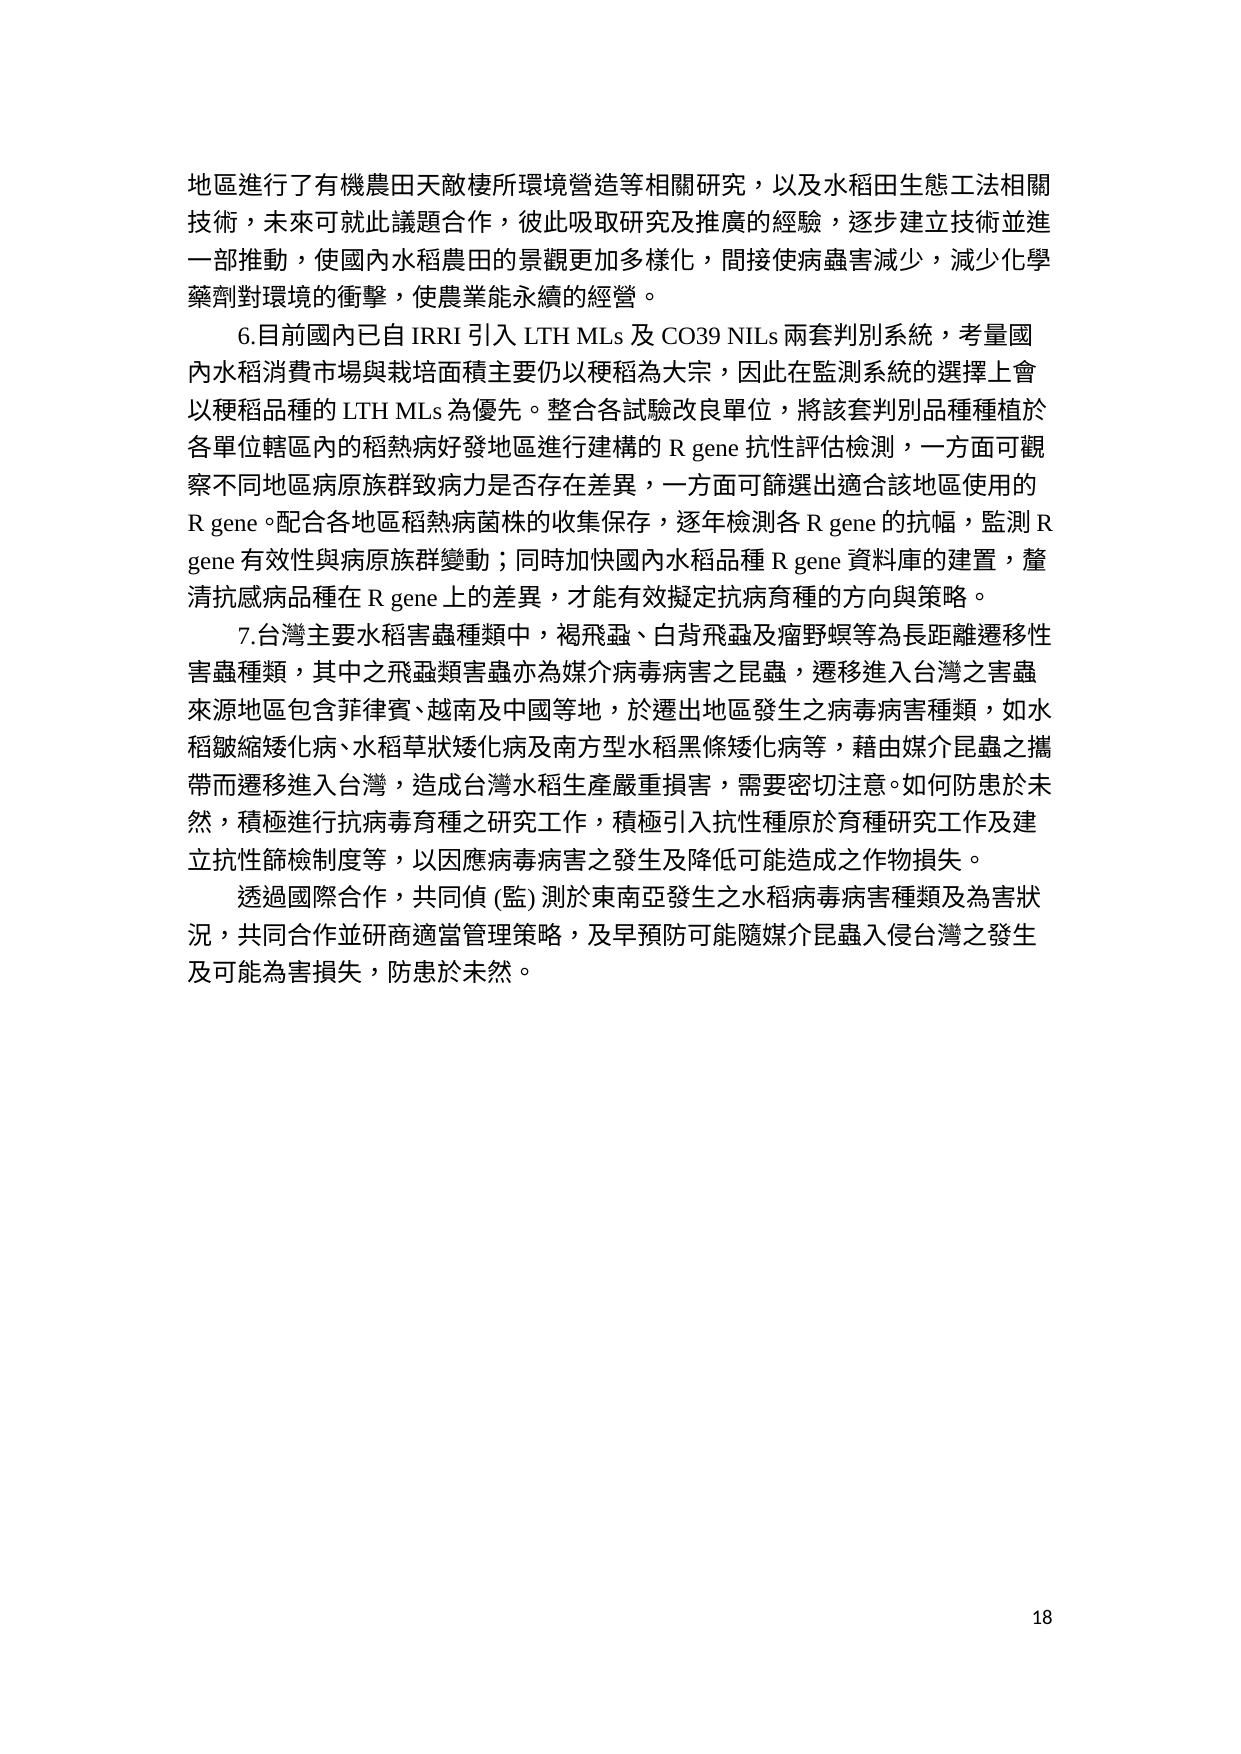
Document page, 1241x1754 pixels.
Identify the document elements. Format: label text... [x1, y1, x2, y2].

text 地區進行了有機農田天敵棲所環境營造等相關研究，以及水稻田生態工法相關技術，未來可就此議題合作，彼此吸取研究及推廣的經驗，逐步建立技術並進一部推動，使國內水稻農田的景觀更加多樣化，間接使病蟲害減少，減少化學藥劑對環境的衝擊，使農業能永續的經營。 [187, 164, 1053, 314]
text 透過國際合作，共同偵 (監) 測於東南亞發生之水稻病毒病害種類及為害狀況，共同合作並研商適當管理策略，及早預防可能隨媒介昆蟲入侵台灣之發生及可能為害損失，防患於未然。 [187, 877, 1053, 989]
text 7.台灣主要水稻害蟲種類中，褐飛蝨、白背飛蝨及瘤野螟等為長距離遷移性害蟲種類，其中之飛蝨類害蟲亦為媒介病毒病害之昆蟲，遷移進入台灣之害蟲來源地區包含菲律賓、越南及中國等地，於遷出地區發生之病毒病害種類，如水稻皺縮矮化病、水稻草狀矮化病及南方型水稻黑條矮化病等，藉由媒介昆蟲之攜帶而遷移進入台灣，造成台灣水稻生產嚴重損害，需要密切注意。如何防患於未然，積極進行抗病毒育種之研究工作，積極引入抗性種原於育種研究工作及建立抗性篩檢制度等，以因應病毒病害之發生及降低可能造成之作物損失。 [187, 614, 1053, 877]
text 6.目前國內已自IRRI 引入 LTH MLs 及 CO39 NILs兩套判別系統，考量國內水稻消費市場與栽培面積主要仍以稉稻為大宗，因此在監測系統的選擇上會以稉稻品種的LTH MLs為優先。整合各試驗改良單位，將該套判別品種種植於各單位轄區內的稻熱病好發地區進行建構的 R gene 抗性評估檢測，一方面可觀察不同地區病原族群致病力是否存在差異，一方面可篩選出適合該地區使用的R gene。配合各地區稻熱病菌株的收集保存，逐年檢測各R gene的抗幅，監測R gene有效性與病原族群變動；同時加快國內水稻品種 R gene 資料庫的建置，釐清抗感病品種在R gene上的差異，才能有效擬定抗病育種的方向與策略。 [187, 314, 1053, 614]
